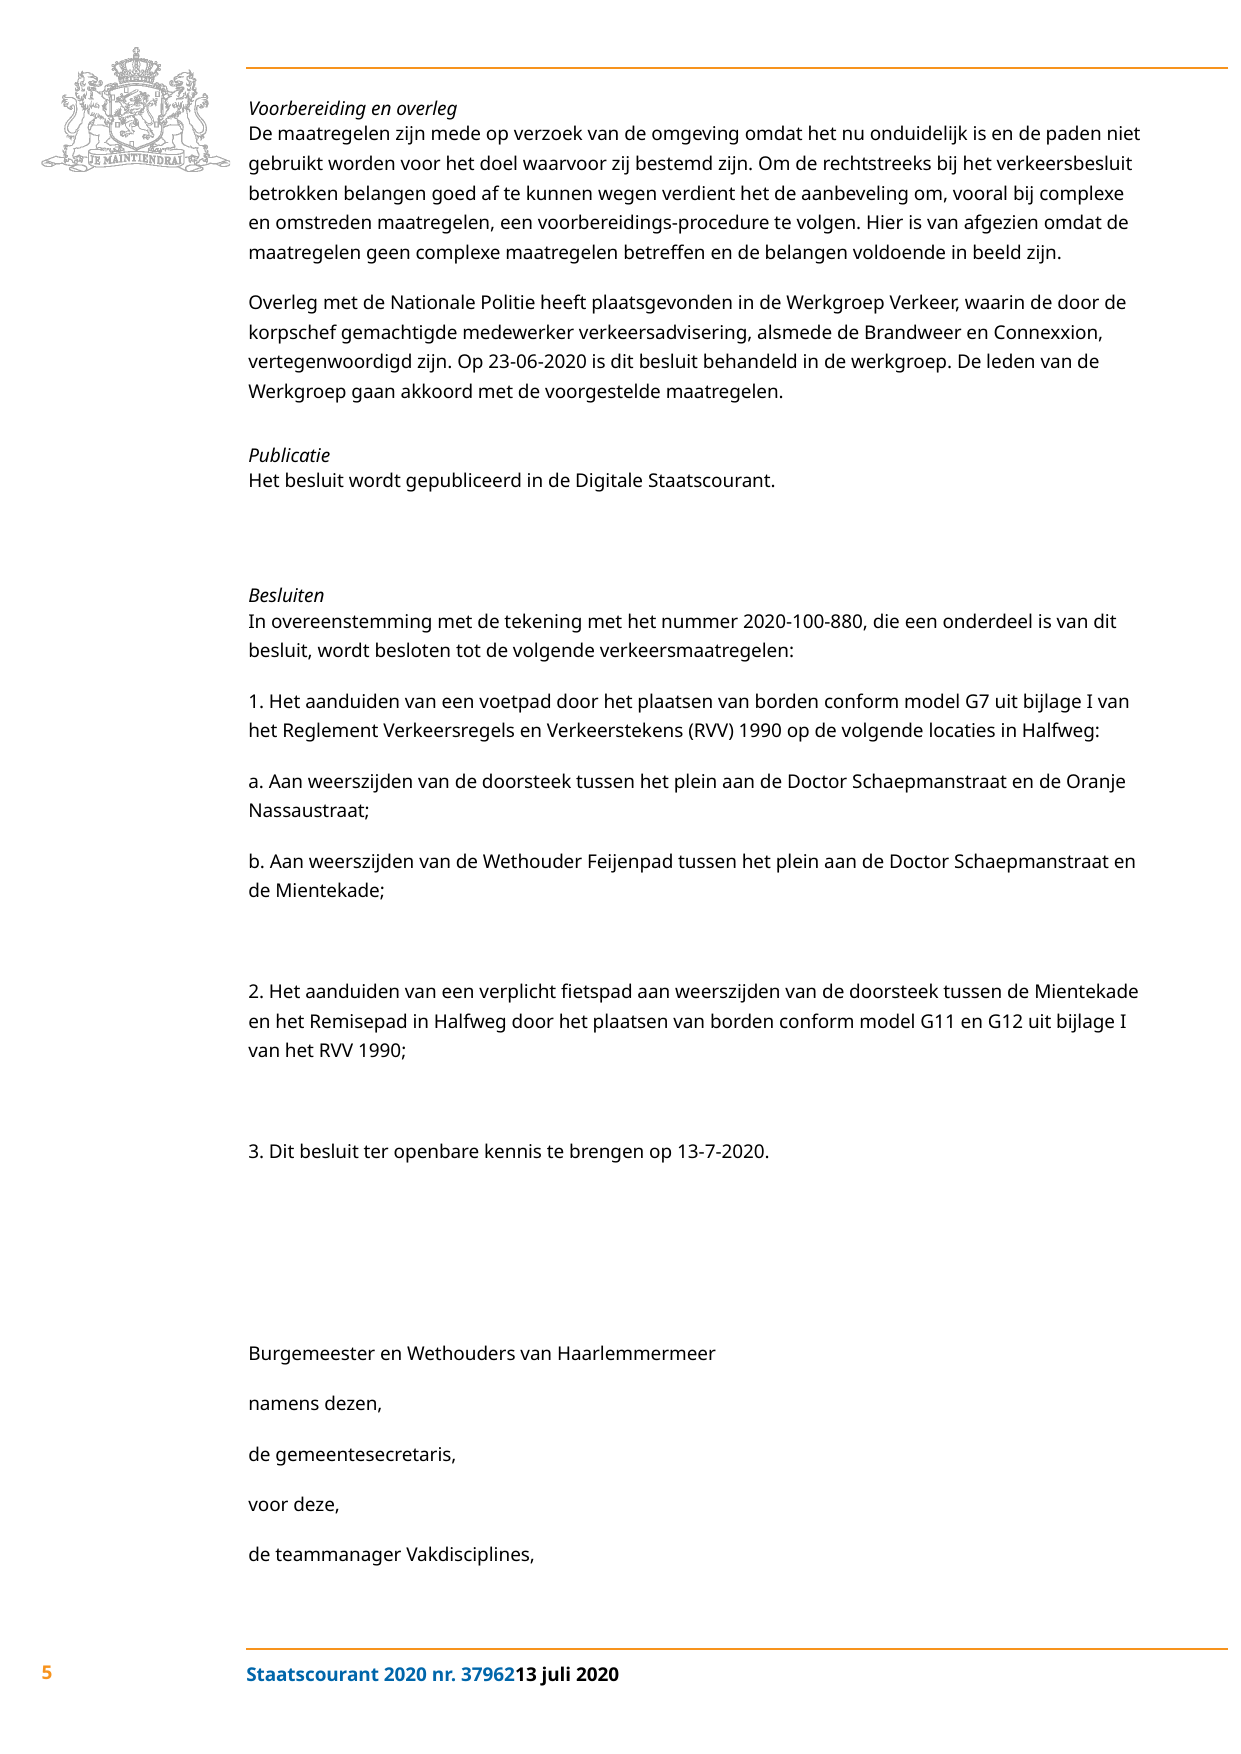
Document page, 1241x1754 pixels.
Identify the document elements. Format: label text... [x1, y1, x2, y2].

text In overeenstemming met de tekening met het nummer 2020-100-880, die een onderdeel is van dit besluit, wordt besloten tot de volgende verkeersmaatregelen: [248, 608, 1152, 663]
text Voorbereiding en overleg [248, 95, 1152, 121]
text Besluiten [248, 582, 1152, 608]
text 1. Het aanduiden van een voetpad door het plaatsen van borden conform model G7 uit bijlage I van het Reglement Verkeersregels en Verkeerstekens (RVV) 1990 op de volgende locaties in Halfweg: [248, 688, 1152, 743]
text 3. Dit besluit ter openbare kennis te brengen op 13-7-2020. [248, 1138, 1152, 1164]
text Burgemeester en Wethouders van Haarlemmermeer [248, 1340, 1152, 1366]
text voor deze, [248, 1491, 1152, 1517]
text Overleg met de Nationale Politie heeft plaatsgevonden in de Werkgroep Verkeer, waarin de door de korpschef gemachtigde medewerker verkeersadvisering, alsmede de Brandweer en Connexxion, vertegenwoordigd zijn. Op 23-06-2020 is dit besluit behandeld in de werkgroep. De leden van de Werkgroep gaan akkoord met de voorgestelde maatregelen. [248, 289, 1152, 404]
text De maatregelen zijn mede op verzoek van de omgeving omdat het nu onduidelijk is en de paden niet gebruikt worden voor het doel waarvoor zij bestemd zijn. Om de rechtstreeks bij het verkeersbesluit betrokken belangen goed af te kunnen wegen verdient het de aanbeveling om, vooral bij complexe en omstreden maatregelen, een voorbereidings-procedure te volgen. Hier is van afgezien omdat de maatregelen geen complexe maatregelen betreffen en de belangen voldoende in beeld zijn. [248, 121, 1152, 264]
text de gemeentesecretaris, [248, 1441, 1152, 1466]
text Het besluit wordt gepubliceerd in de Digitale Staatscourant. [248, 468, 1152, 493]
text namens dezen, [248, 1390, 1152, 1416]
text a. Aan weerszijden van de doorsteek tussen het plein aan de Doctor Schaepmanstraat en de Oranje Nassaustraat; [248, 768, 1152, 823]
text 2. Het aanduiden van een verplicht fietspad aan weerszijden van de doorsteek tussen de Mientekade en het Remisepad in Halfweg door het plaatsen van borden conform model G11 en G12 uit bijlage I van het RVV 1990; [248, 978, 1152, 1063]
text de teammanager Vakdisciplines, [248, 1542, 1152, 1567]
picture [41, 47, 231, 172]
text Publicatie [248, 442, 1152, 468]
text b. Aan weerszijden van de Wethouder Feijenpad tussen het plein aan de Doctor Schaepmanstraat en de Mientekade; [248, 848, 1152, 903]
